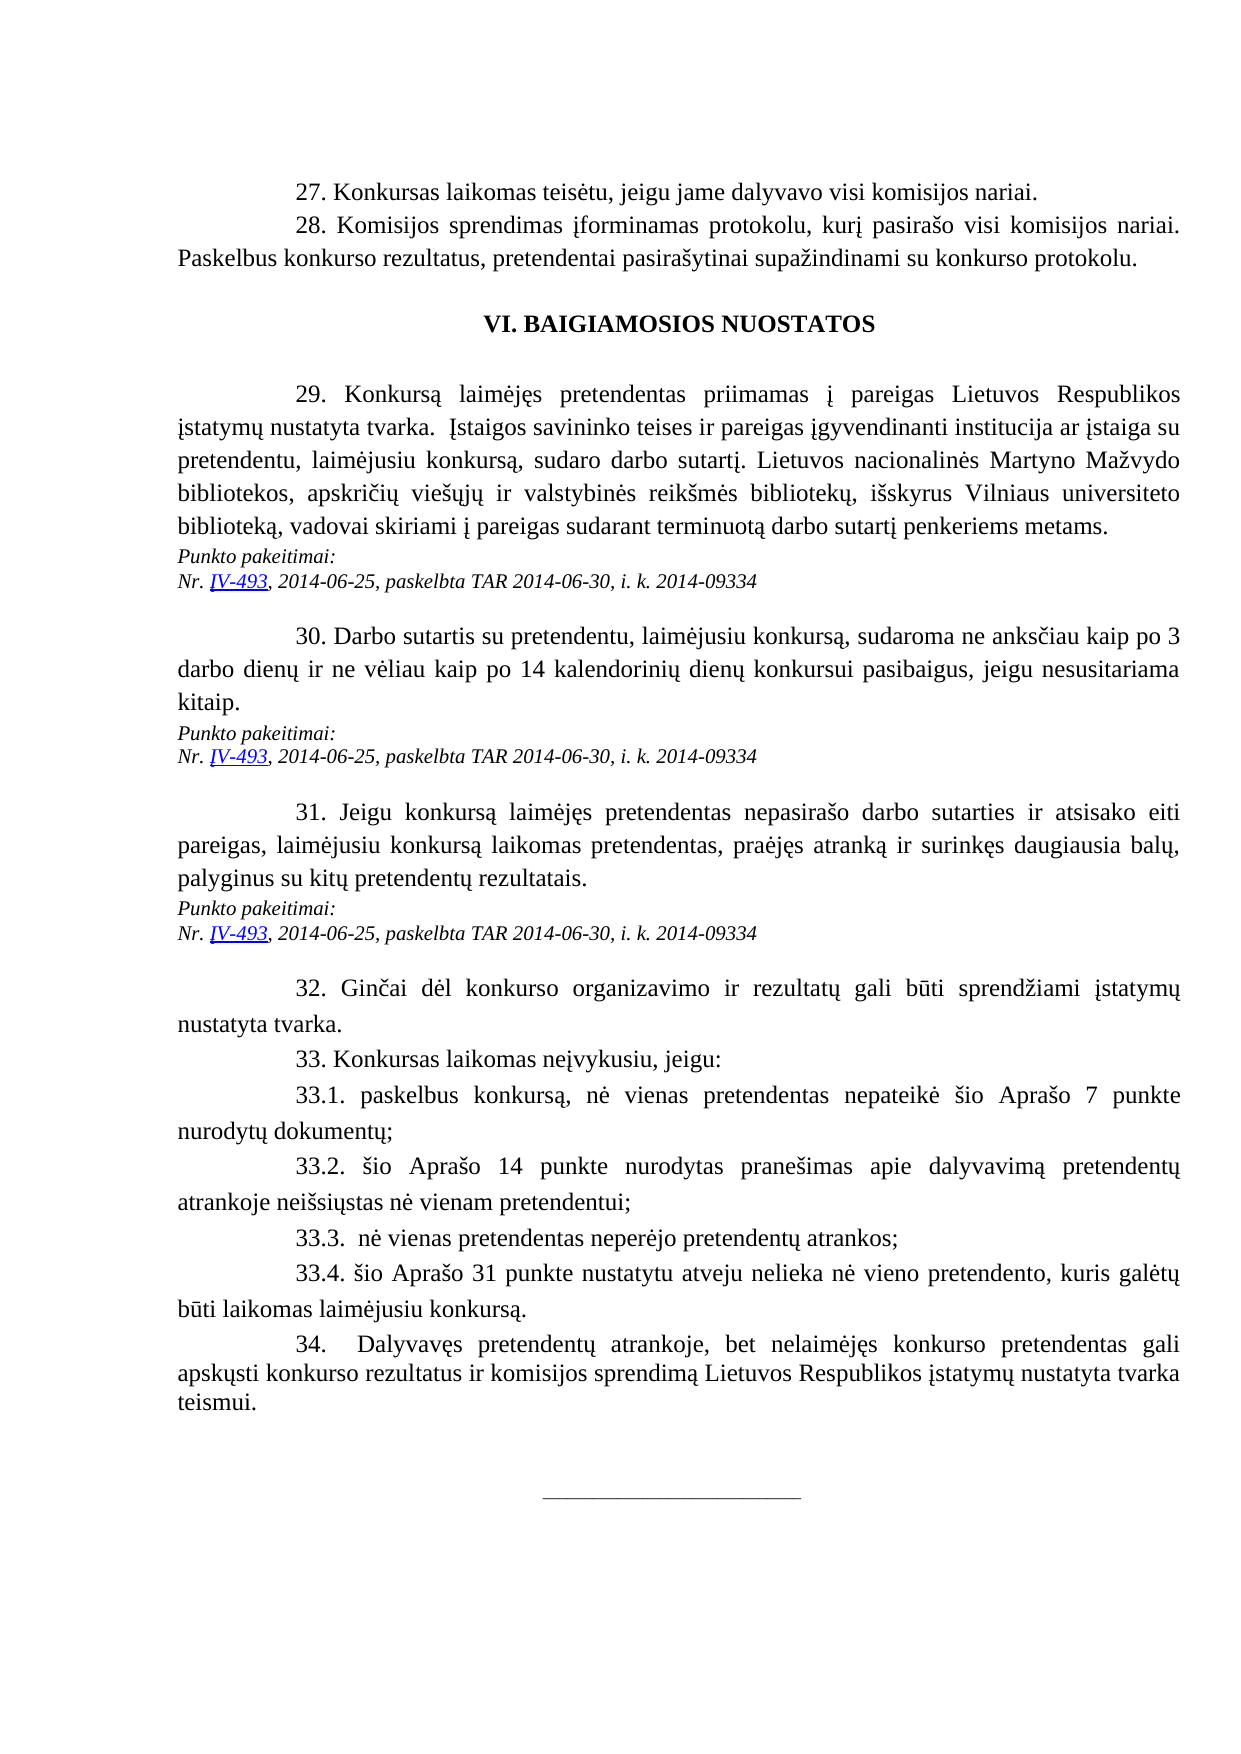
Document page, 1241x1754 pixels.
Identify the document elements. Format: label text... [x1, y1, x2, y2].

text Punkto pakeitimai: [177, 544, 1181, 568]
text 28. Komisijos sprendimas įforminamas protokolu, kurį pasirašo visi komisijos nariai. Paskelbus konkurso rezultatus, pretendentai pasirašytinai supažindinami su konkurso protokolu. [177, 210, 1181, 272]
text 33.4. šio Aprašo 31 punkte nustatytu atveju nelieka nė vieno pretendento, kuris galėtų būti laikomas laimėjusiu konkursą. [177, 1258, 1181, 1323]
text 27. Konkursas laikomas teisėtu, jeigu jame dalyvavo visi komisijos nariai. [177, 177, 1181, 206]
text 34. Dalyvavęs pretendentų atrankoje, bet nelaimėjęs konkurso pretendentas gali apskųsti konkurso rezultatus ir komisijos sprendimą Lietuvos Respublikos įstatymų nustatyta tvarka teismui. [177, 1329, 1181, 1416]
text Nr. ĮV-493, 2014-06-25, paskelbta TAR 2014-06-30, i. k. 2014-09334 [177, 744, 1181, 768]
text Nr. ĮV-493, 2014-06-25, paskelbta TAR 2014-06-30, i. k. 2014-09334 [177, 568, 1181, 593]
text Nr. ĮV-493, 2014-06-25, paskelbta TAR 2014-06-30, i. k. 2014-09334 [177, 920, 1181, 944]
text _______________________________ [177, 1482, 1167, 1511]
text 30. Darbo sutartis su pretendentu, laimėjusiu konkursą, sudaroma ne anksčiau kaip po 3 darbo dienų ir ne vėliau kaip po 14 kalendorinių dienų konkursui pasibaigus, jeigu nesusitariama kitaip. [177, 621, 1181, 716]
text 29. Konkursą laimėjęs pretendentas priimamas į pareigas Lietuvos Respublikos įstatymų nustatyta tvarka. Įstaigos savininko teises ir pareigas įgyvendinanti institucija ar įstaiga su pretendentu, laimėjusiu konkursą, sudaro darbo sutartį. Lietuvos nacionalinės Martyno Mažvydo bibliotekos, apskričių viešųjų ir valstybinės reikšmės bibliotekų, išskyrus Vilniaus universiteto biblioteką, vadovai skiriami į pareigas sudarant terminuotą darbo sutartį penkeriems metams. [177, 379, 1181, 540]
text 33.1. paskelbus konkursą, nė vienas pretendentas nepateikė šio Aprašo 7 punkte nurodytų dokumentų; [177, 1080, 1181, 1144]
text 31. Jeigu konkursą laimėjęs pretendentas nepasirašo darbo sutarties ir atsisako eiti pareigas, laimėjusiu konkursą laikomas pretendentas, praėjęs atranką ir surinkęs daugiausia balų, palyginus su kitų pretendentų rezultatais. [177, 797, 1181, 892]
text 33.3. nė vienas pretendentas neperėjo pretendentų atrankos; [177, 1223, 1181, 1251]
text 33. Konkursas laikomas neįvykusiu, jeigu: [177, 1044, 1181, 1073]
text VI. BAIGIAMOSIOS NUOSTATOS [177, 309, 1181, 338]
text 33.2. šio Aprašo 14 punkte nurodytas pranešimas apie dalyvavimą pretendentų atrankoje neišsiųstas nė vienam pretendentui; [177, 1151, 1181, 1216]
text Punkto pakeitimai: [177, 896, 1181, 920]
text 32. Ginčai dėl konkurso organizavimo ir rezultatų gali būti sprendžiami įstatymų nustatyta tvarka. [177, 973, 1181, 1038]
text Punkto pakeitimai: [177, 720, 1181, 744]
